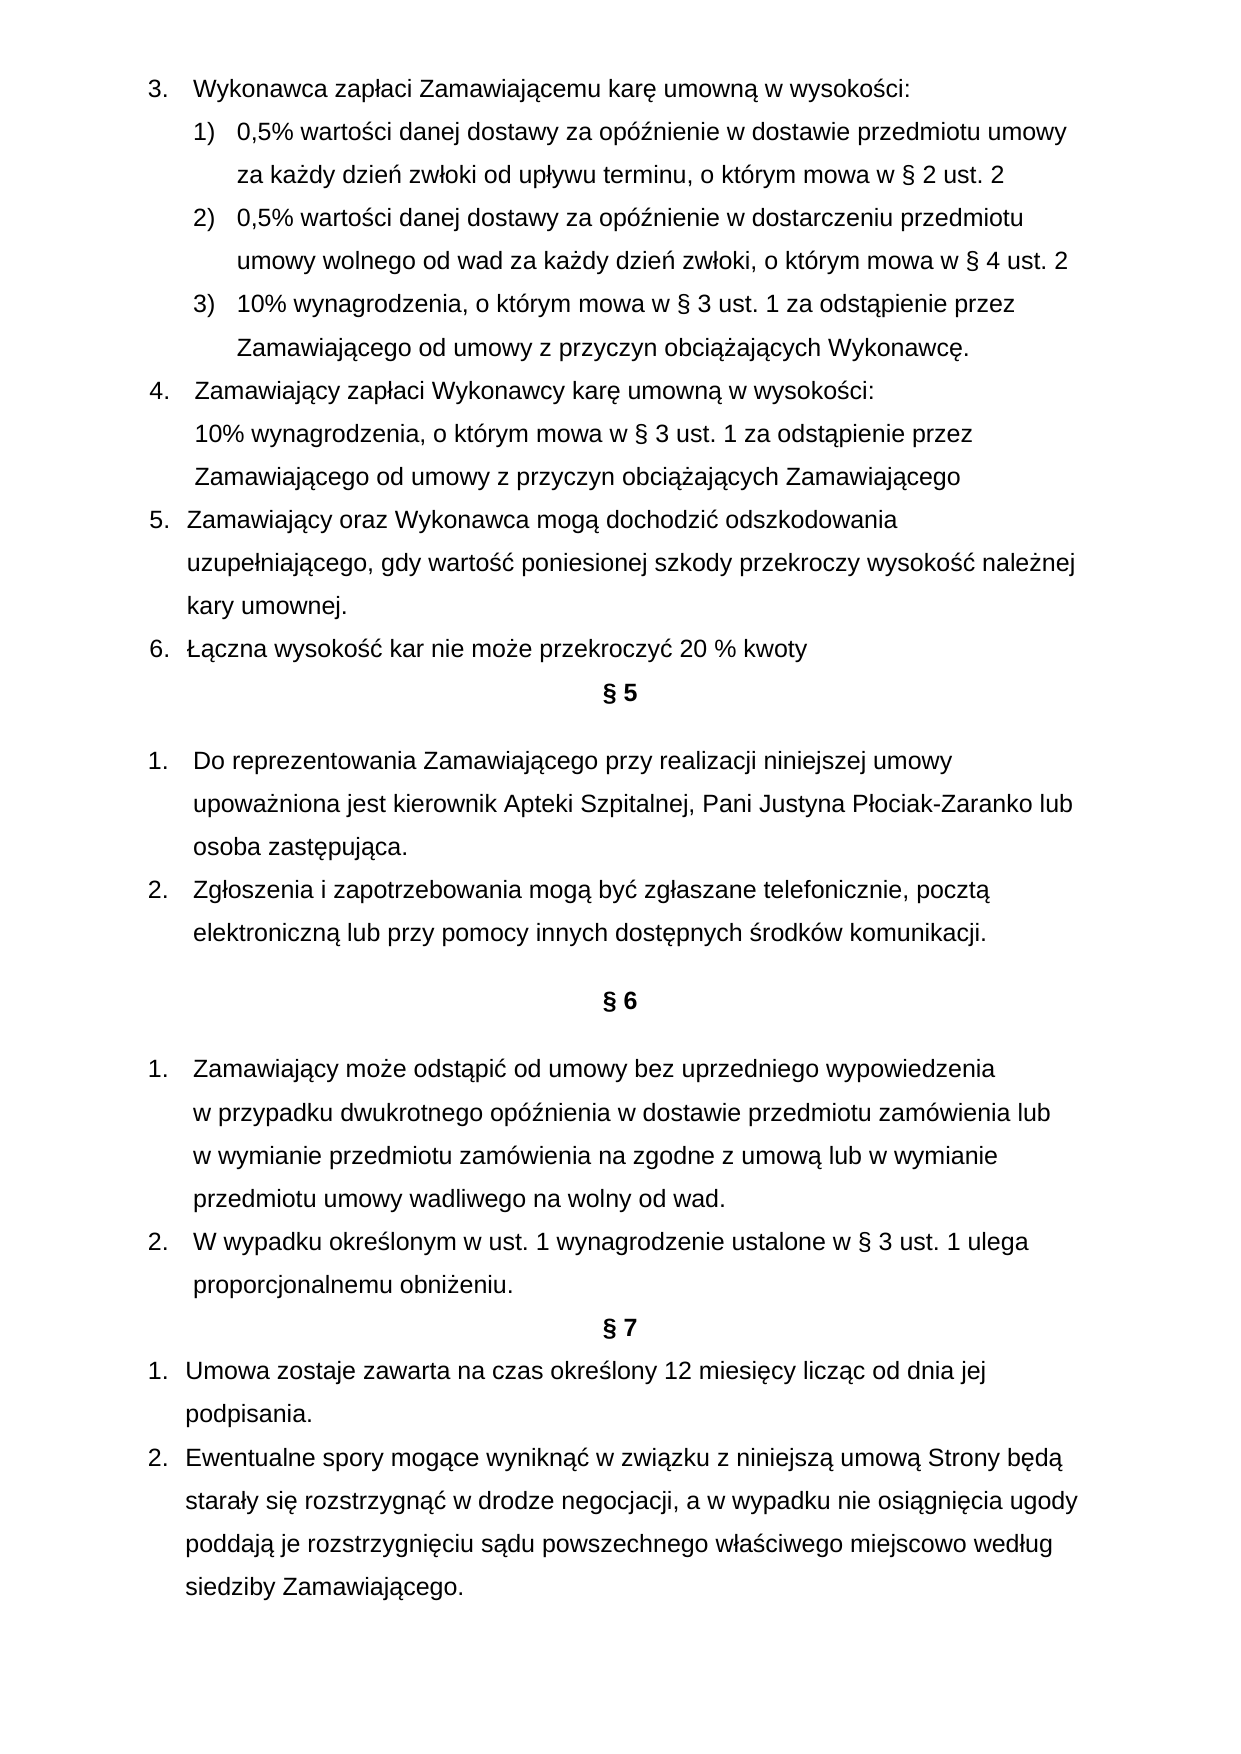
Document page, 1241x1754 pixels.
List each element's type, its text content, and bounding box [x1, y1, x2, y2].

text 3) 10% wynagrodzenia, o którym mowa w § 3 ust. 1 za odstąpienie przez Zamawiającego od umowy z przyczyn obciążających Wykonawcę. [193, 289, 1092, 361]
text § 6 [148, 986, 1092, 1015]
text 1. Do reprezentowania Zamawiającego przy realizacji niniejszej umowy upoważniona jest kierownik Apteki Szpitalnej, Pani Justyna Płociak-Zaranko lub osoba zastępująca. [148, 746, 1092, 861]
text § 5 [148, 677, 1092, 706]
text 2. Zgłoszenia i zapotrzebowania mogą być zgłaszane telefonicznie, pocztą elektroniczną lub przy pomocy innych dostępnych środków komunikacji. [148, 875, 1092, 947]
text 2) 0,5% wartości danej dostawy za opóźnienie w dostarczeniu przedmiotu umowy wolnego od wad za każdy dzień zwłoki, o którym mowa w § 4 ust. 2 [193, 203, 1092, 275]
text § 7 [148, 1313, 1092, 1342]
text 2. Ewentualne spory mogące wyniknąć w związku z niniejszą umową Strony będą starały się rozstrzygnąć w drodze negocjacji, a w wypadku nie osiągnięcia ugody poddają je rozstrzygnięciu sądu powszechnego właściwego miejscowo według siedziby Zamawiającego. [148, 1442, 1092, 1601]
text 4. Zamawiający zapłaci Wykonawcy karę umowną w wysokości: [149, 376, 1092, 404]
text 1) 0,5% wartości danej dostawy za opóźnienie w dostawie przedmiotu umowy za każdy dzień zwłoki od upływu terminu, o którym mowa w § 2 ust. 2 [193, 117, 1092, 189]
text 1. Umowa zostaje zawarta na czas określony 12 miesięcy licząc od dnia jej podpisania. [148, 1356, 1092, 1428]
list Łączna wysokość kar nie może przekroczyć 20 % kwoty [149, 634, 1092, 663]
list Zamawiający oraz Wykonawca mogą dochodzić odszkodowania uzupełniającego, gdy wartość poniesionej szkody przekroczy wysokość należnej kary umownej. [149, 505, 1092, 620]
text 1. Zamawiający może odstąpić od umowy bez uprzedniego wypowiedzenia w przypadku dwukrotnego opóźnienia w dostawie przedmiotu zamówienia lub w wymianie przedmiotu zamówienia na zgodne z umową lub w wymianie przedmiotu umowy wadliwego na wolny od wad. [148, 1054, 1092, 1212]
text 2. W wypadku określonym w ust. 1 wynagrodzenie ustalone w § 3 ust. 1 ulega proporcjonalnemu obniżeniu. [148, 1227, 1092, 1299]
text 10% wynagrodzenia, o którym mowa w § 3 ust. 1 za odstąpienie przez Zamawiającego od umowy z przyczyn obciążających Zamawiającego [194, 419, 1092, 491]
text 3. Wykonawca zapłaci Zamawiającemu karę umowną w wysokości: [148, 74, 1092, 102]
